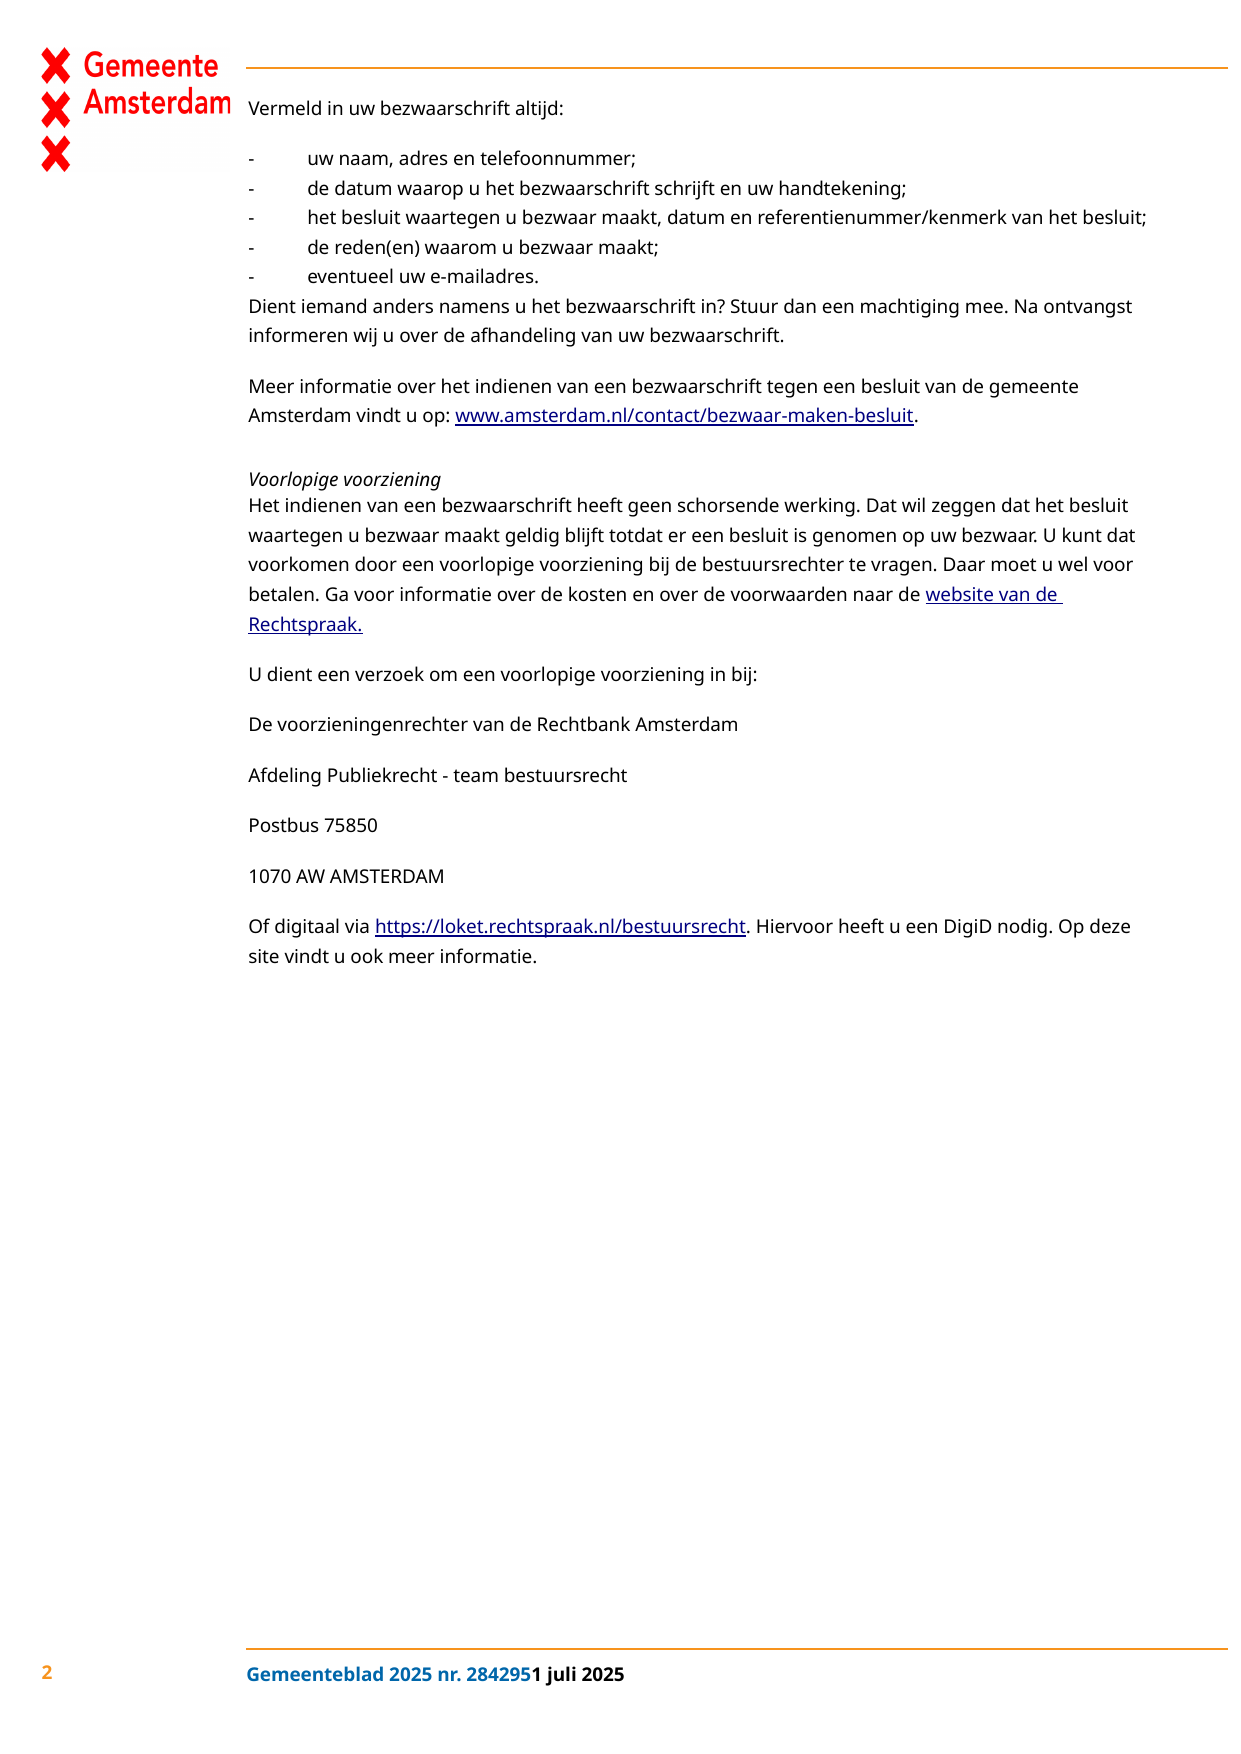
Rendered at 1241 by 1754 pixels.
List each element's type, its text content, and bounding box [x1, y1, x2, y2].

text Afdeling Publiekrecht - team bestuursrecht [248, 762, 1152, 788]
text Dient iemand anders namens u het bezwaarschrift in? Stuur dan een machtiging mee. Na ontvangst informeren wij u over de afhandeling van uw bezwaarschrift. [248, 293, 1152, 348]
list de datum waarop u het bezwaarschrift schrijft en uw handtekening; [248, 175, 1152, 201]
text Postbus 75850 [248, 812, 1152, 838]
text 1070 AW AMSTERDAM [248, 863, 1152, 888]
list het besluit waartegen u bezwaar maakt, datum en referentienummer/kenmerk van het besluit; [248, 204, 1152, 230]
text Vermeld in uw bezwaarschrift altijd: [248, 95, 1152, 121]
text De voorzieningenrechter van de Rechtbank Amsterdam [248, 712, 1152, 737]
text Het indienen van een bezwaarschrift heeft geen schorsende werking. Dat wil zeggen dat het besluit waartegen u bezwaar maakt geldig blijft totdat er een besluit is genomen op uw bezwaar. U kunt dat voorkomen door een voorlopige voorziening bij de bestuursrechter te vragen. Daar moet u wel voor betalen. Ga voor informatie over de kosten en over de voorwaarden naar de website van de Rechtspraak. [248, 492, 1152, 636]
list de reden(en) waarom u bezwaar maakt; [248, 234, 1152, 260]
text Meer informatie over het indienen van een bezwaarschrift tegen een besluit van de gemeente Amsterdam vindt u op: www.amsterdam.nl/contact/bezwaar-maken-besluit. [248, 373, 1152, 428]
text Voorlopige voorziening [248, 467, 1152, 492]
text U dient een verzoek om een voorlopige voorziening in bij: [248, 661, 1152, 687]
text Of digitaal via https://loket.rechtspraak.nl/bestuursrecht. Hiervoor heeft u een DigiD nodig. Op deze site vindt u ook meer informatie. [248, 913, 1152, 968]
picture [41, 47, 231, 172]
list uw naam, adres en telefoonnummer; [248, 145, 1152, 171]
list eventueel uw e-mailadres. [248, 263, 1152, 289]
